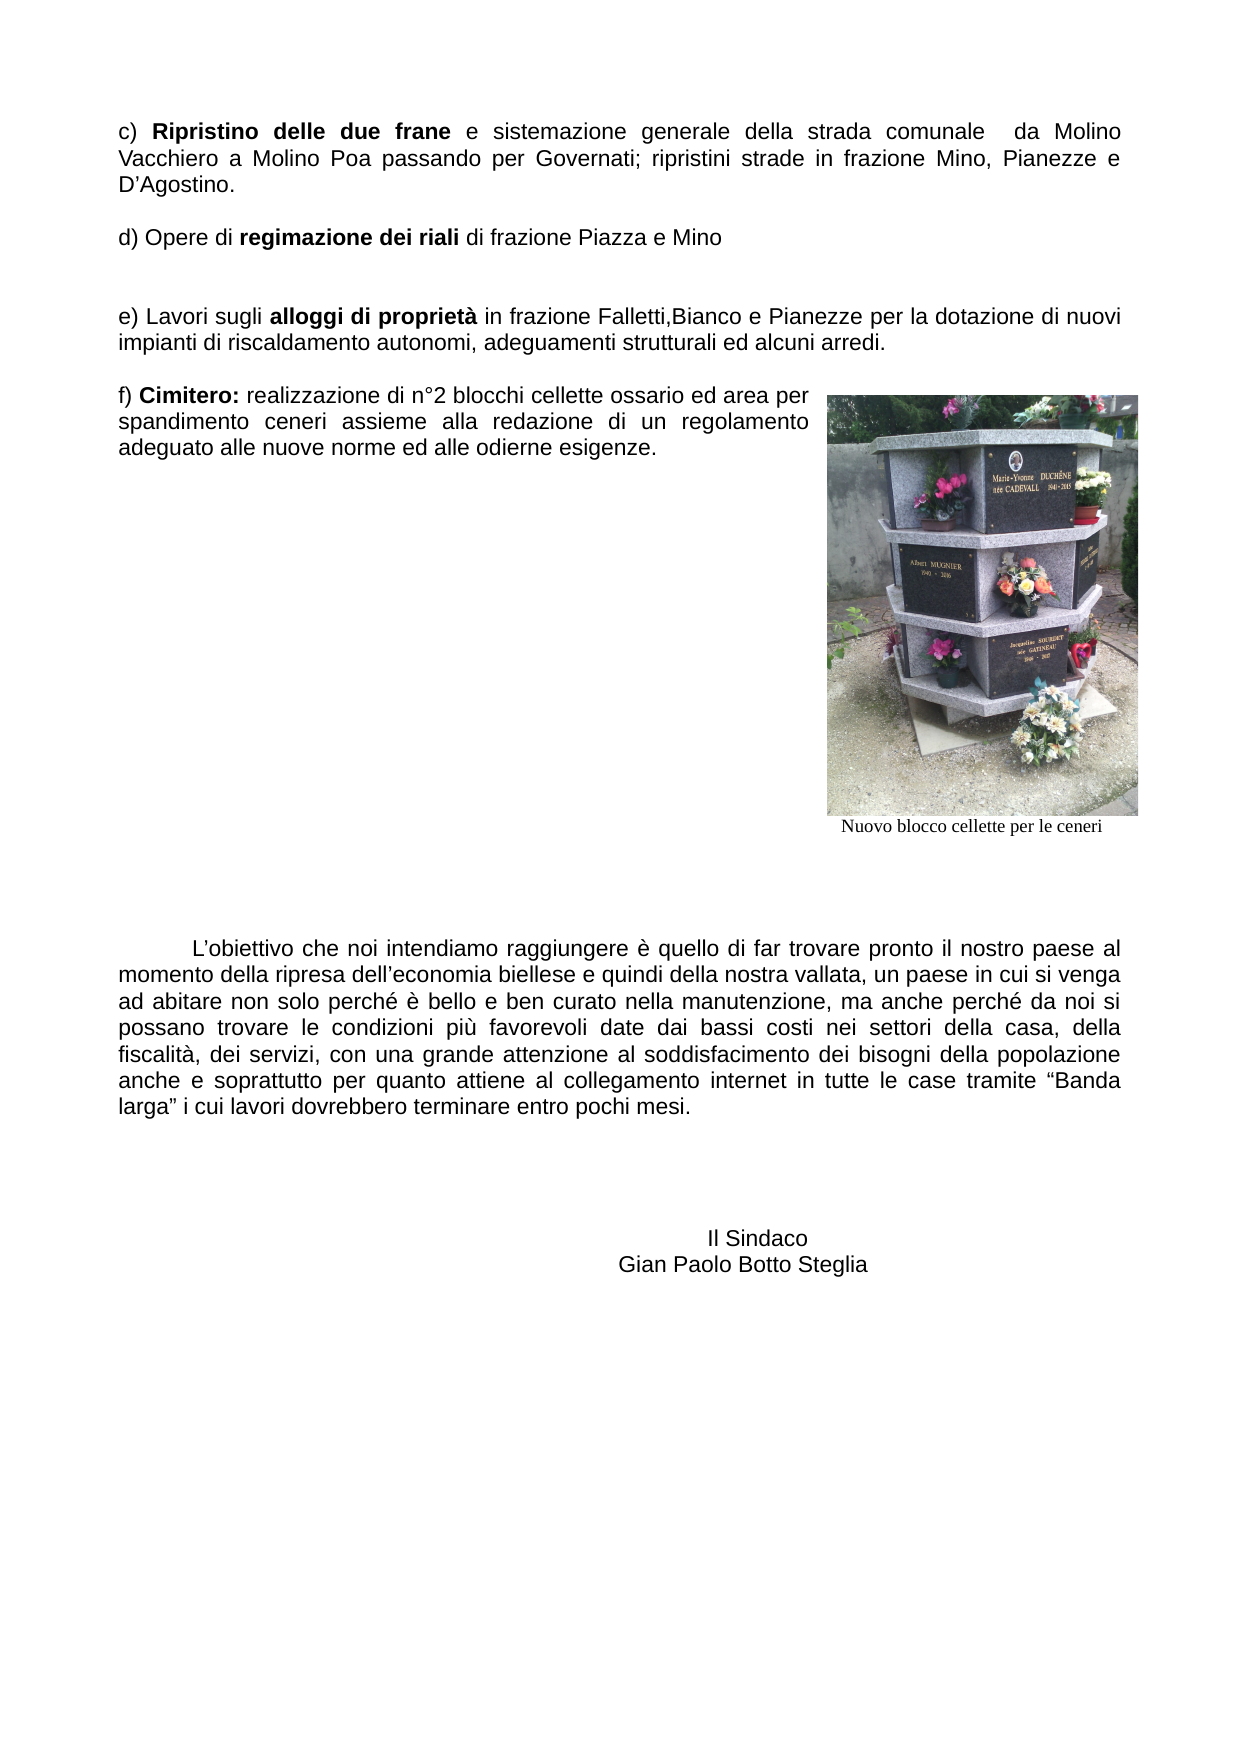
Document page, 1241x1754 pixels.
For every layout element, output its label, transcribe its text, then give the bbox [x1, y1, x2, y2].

text L’obiettivo che noi intendiamo raggiungere è quello di far trovare pronto il nostro paese al momento della ripresa dell’economia biellese e quindi della nostra vallata, un paese in cui si venga ad abitare non solo perché è bello e ben curato nella manutenzione, ma anche perché da noi si possano trovare le condizioni più favorevoli date dai bassi costi nei settori della casa, della fiscalità, dei servizi, con una grande attenzione al soddisfacimento dei bisogni della popolazione anche e soprattutto per quanto attiene al collegamento internet in tutte le case tramite “Banda larga” i cui lavori dovrebbero terminare entro pochi mesi. [118, 935, 1122, 1119]
text d) Opere di regimazione dei riali di frazione Piazza e Mino [118, 223, 1122, 250]
text e) Lavori sugli alloggi di proprietà in frazione Falletti,Bianco e Pianezze per la dotazione di nuovi impianti di riscaldamento autonomi, adeguamenti strutturali ed alcuni arredi. [118, 303, 1122, 355]
text Nuovo blocco cellette per le ceneri [827, 816, 1138, 837]
text Gian Paolo Botto Steglia [118, 1251, 1122, 1278]
text f) Cimitero: realizzazione di n°2 blocchi cellette ossario ed area per spandimento ceneri assieme alla redazione di un regolamento adeguato alle nuove norme ed alle odierne esigenze. [118, 382, 1138, 461]
text c) Ripristino delle due frane e sistemazione generale della strada comunale da Molino Vacchiero a Molino Poa passando per Governati; ripristini strade in frazione Mino, Pianezze e D’Agostino. [118, 118, 1122, 197]
picture [827, 395, 1139, 816]
text Il Sindaco [118, 1225, 1122, 1251]
